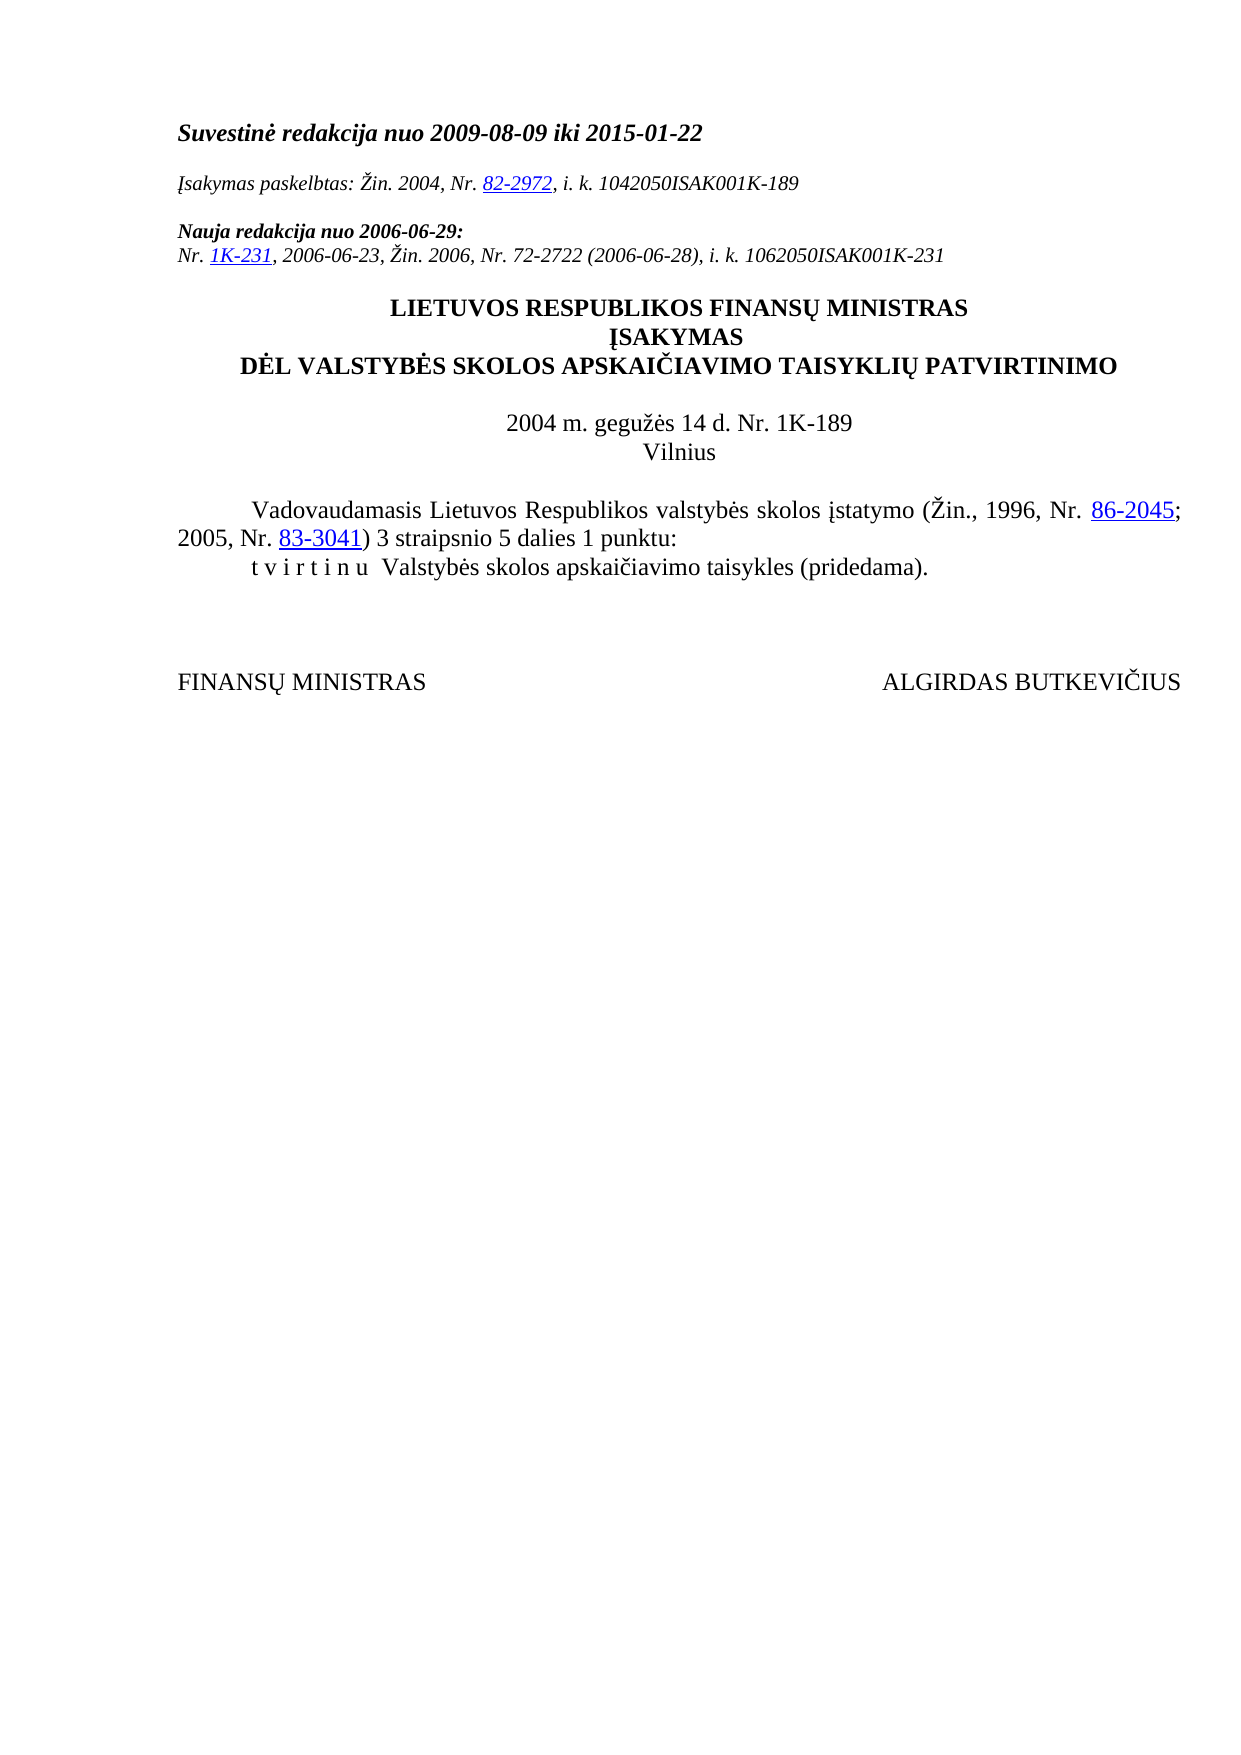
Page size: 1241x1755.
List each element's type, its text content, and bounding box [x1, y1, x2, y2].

text Nr. 1K-231, 2006-06-23, Žin. 2006, Nr. 72-2722 (2006-06-28), i. k. 1062050ISAK001K-231 [177, 243, 1181, 267]
text FINANSŲ MINISTRAS ALGIRDAS BUTKEVIČIUS [177, 667, 1181, 696]
text ĮSAKYMAS [177, 322, 1181, 351]
text 2004 m. gegužės 14 d. Nr. 1K-189 [177, 408, 1181, 437]
text Nauja redakcija nuo 2006-06-29: [177, 219, 1181, 243]
text tvirtinu Valstybės skolos apskaičiavimo taisykles (pridedama). [177, 552, 1181, 581]
text Vilnius [177, 437, 1181, 466]
text Įsakymas paskelbtas: Žin. 2004, Nr. 82-2972, i. k. 1042050ISAK001K-189 [177, 171, 1181, 195]
text Vadovaudamasis Lietuvos Respublikos valstybės skolos įstatymo (Žin., 1996, Nr. 86-2045; 2005, Nr. 83-3041) 3 straipsnio 5 dalies 1 punktu: [177, 495, 1181, 552]
text Suvestinė redakcija nuo 2009-08-09 iki 2015-01-22 [177, 118, 1181, 147]
text LIETUVOS RESPUBLIKOS FINANSŲ MINISTRAS [177, 293, 1181, 322]
text DĖL VALSTYBĖS SKOLOS APSKAIČIAVIMO TAISYKLIŲ PATVIRTINIMO [177, 351, 1181, 380]
